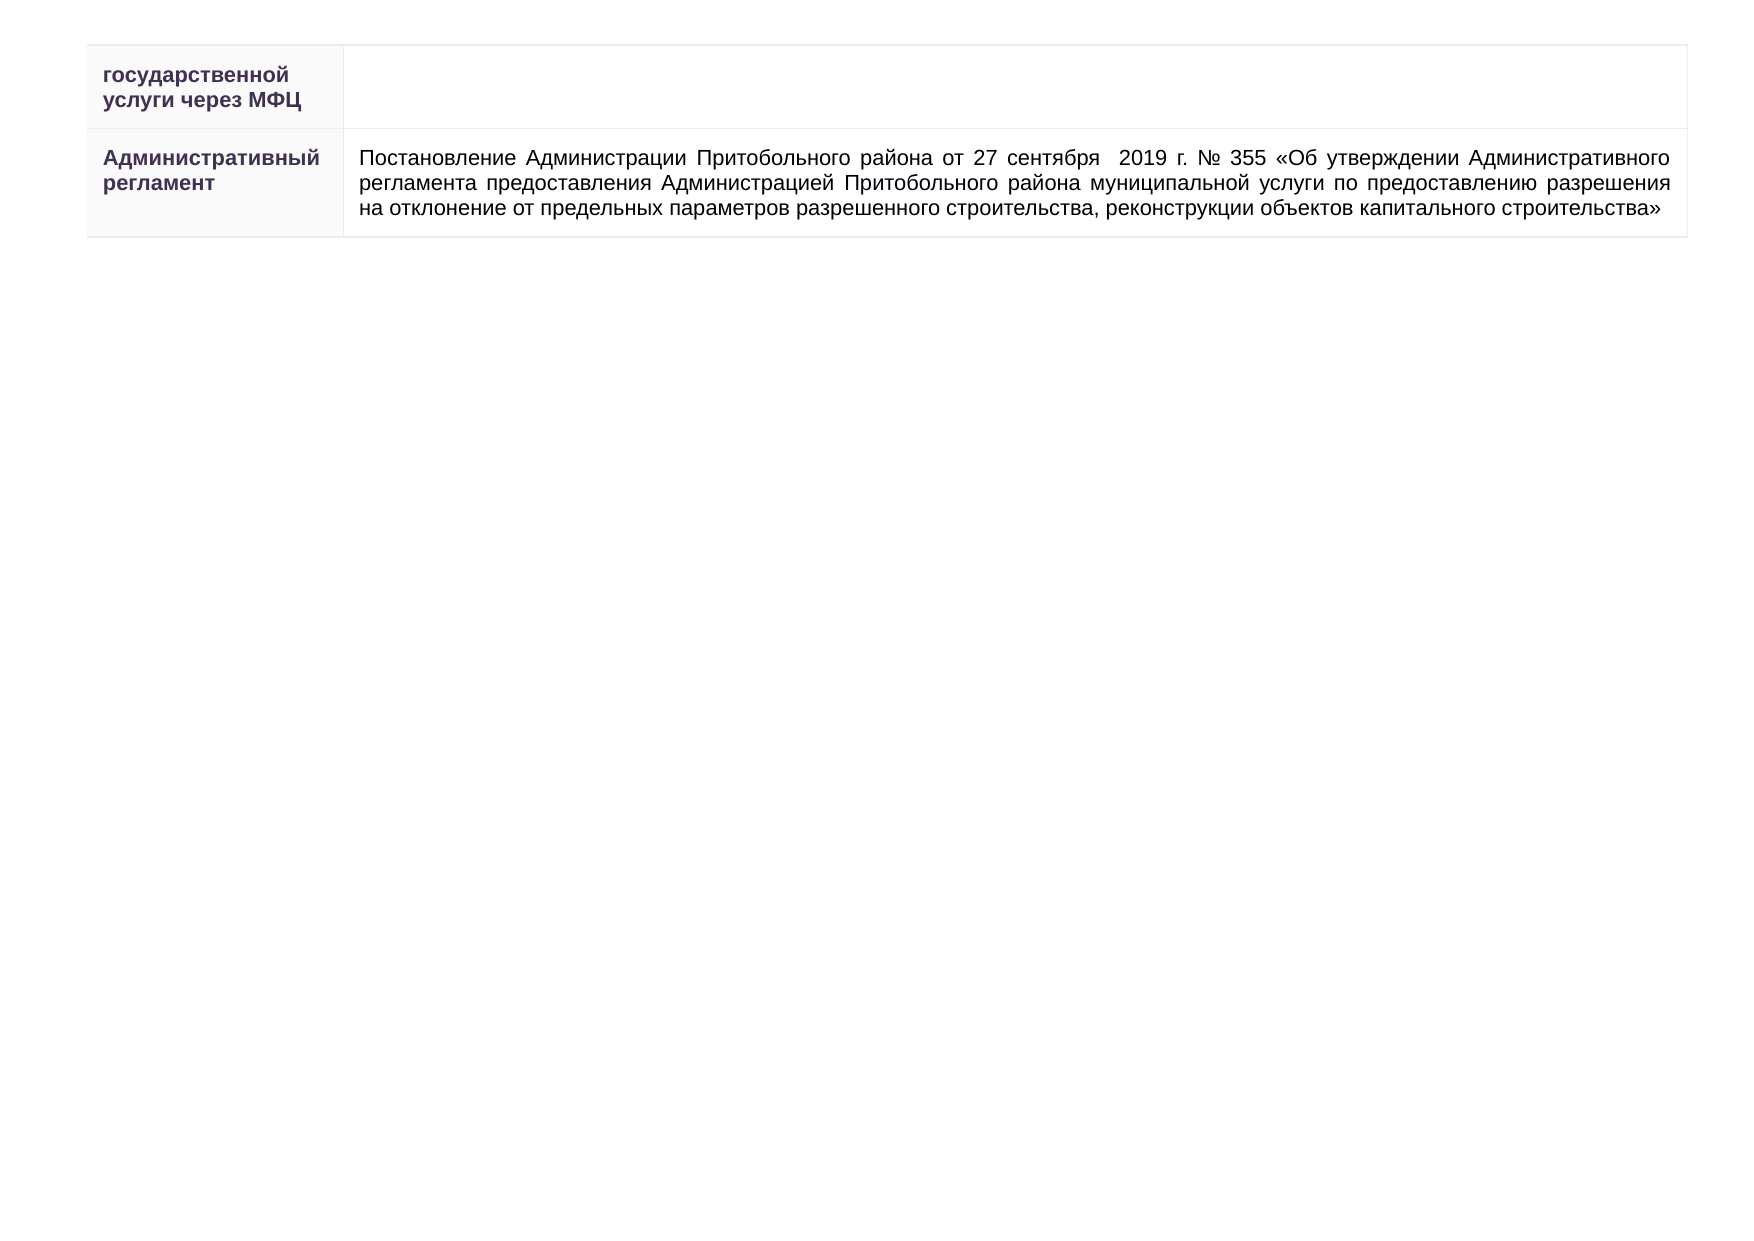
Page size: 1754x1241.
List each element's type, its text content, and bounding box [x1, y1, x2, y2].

table_cell [344, 46, 1687, 128]
table_cell Постановление Администрации Притобольного района от 27 сентября 2019 г. № 355 «Об утверждении Административного регламента предоставления Администрацией Притобольного района муниципальной услуги по предоставлению разрешения на отклонение от предельных параметров разрешенного строительства, реконструкции объектов капитального строительства» [344, 129, 1687, 236]
table_cell Административный регламент [87, 129, 343, 236]
table_cell государственной услуги через МФЦ [87, 46, 343, 128]
